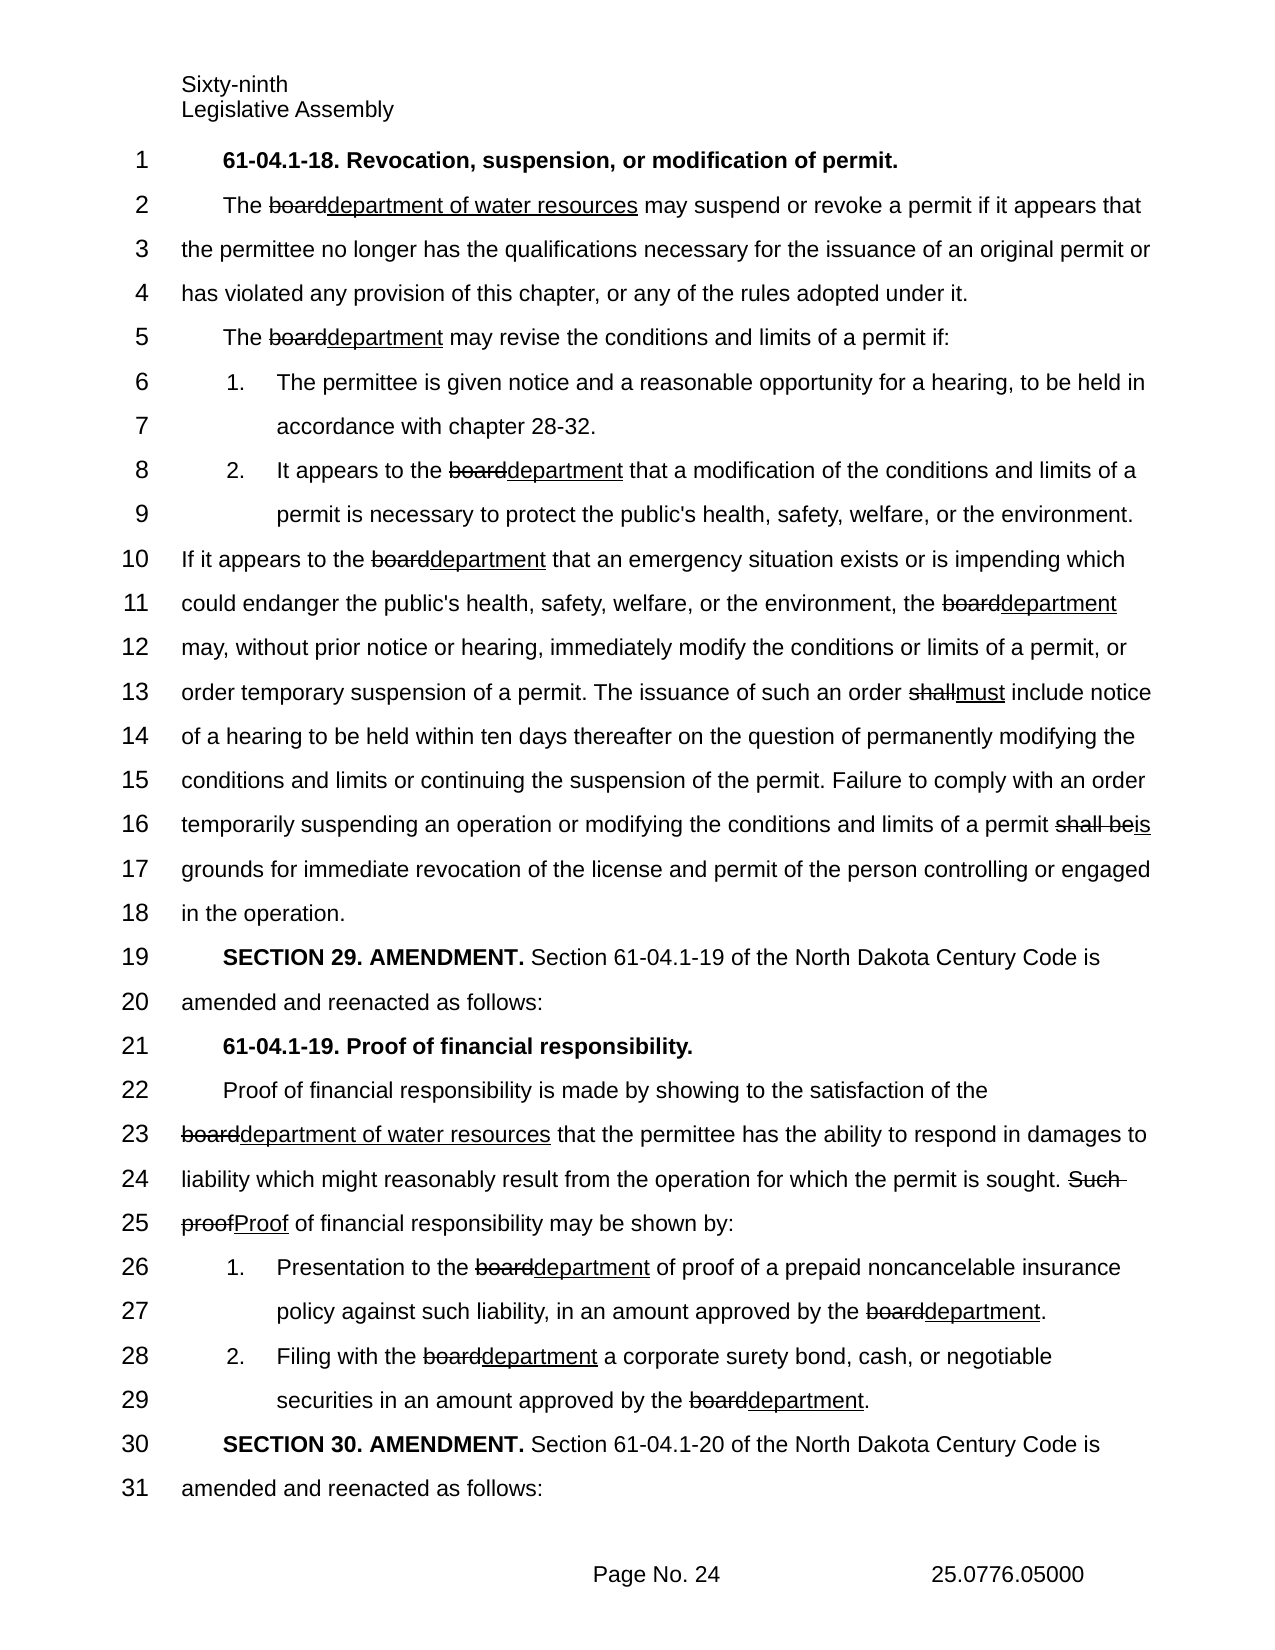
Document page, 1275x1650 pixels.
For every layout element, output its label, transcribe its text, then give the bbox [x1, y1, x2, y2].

text Proof of financial responsibility is made by showing to the satisfaction of the boarddepartment of water resources that the permittee has the ability to respond in damages to liability which might reasonably result from the operation for which the permit is sought. Such proofProof of financial responsibility may be shown by: [181, 1063, 1154, 1240]
subtitle 61‑04.1‑19. Proof of financial responsibility. [181, 1019, 1154, 1063]
subtitle 61‑04.1‑18. Revocation, suspension, or modification of permit. [181, 133, 1154, 178]
text The boarddepartment may revise the conditions and limits of a permit if: [181, 310, 1154, 355]
text If it appears to the boarddepartment that an emergency situation exists or is impending which could endanger the public's health, safety, welfare, or the environment, the boarddepartment may, without prior notice or hearing, immediately modify the conditions or limits of a permit, or order temporary suspension of a permit. The issuance of such an order shallmust include notice of a hearing to be held within ten days thereafter on the question of permanently modifying the conditions and limits or continuing the suspension of the permit. Failure to comply with an order temporarily suspending an operation or modifying the conditions and limits of a permit shall beis grounds for immediate revocation of the license and permit of the person controlling or engaged in the operation. [181, 532, 1154, 930]
text 2. Filing with the boarddepartment a corporate surety bond, cash, or negotiable securities in an amount approved by the boarddepartment. [181, 1329, 1154, 1417]
text 2. It appears to the boarddepartment that a modification of the conditions and limits of a permit is necessary to protect the public's health, safety, welfare, or the environment. [181, 443, 1154, 532]
text SECTION 29. AMENDMENT. Section 61‑04.1‑19 of the North Dakota Century Code is amended and reenacted as follows: [181, 930, 1154, 1019]
text 1. Presentation to the boarddepartment of proof of a prepaid noncancelable insurance policy against such liability, in an amount approved by the boarddepartment. [181, 1240, 1154, 1329]
text SECTION 30. AMENDMENT. Section 61‑04.1‑20 of the North Dakota Century Code is amended and reenacted as follows: [181, 1417, 1154, 1506]
text 1. The permittee is given notice and a reasonable opportunity for a hearing, to be held in accordance with chapter 28‑32. [181, 355, 1154, 443]
text The boarddepartment of water resources may suspend or revoke a permit if it appears that the permittee no longer has the qualifications necessary for the issuance of an original permit or has violated any provision of this chapter, or any of the rules adopted under it. [181, 178, 1154, 310]
